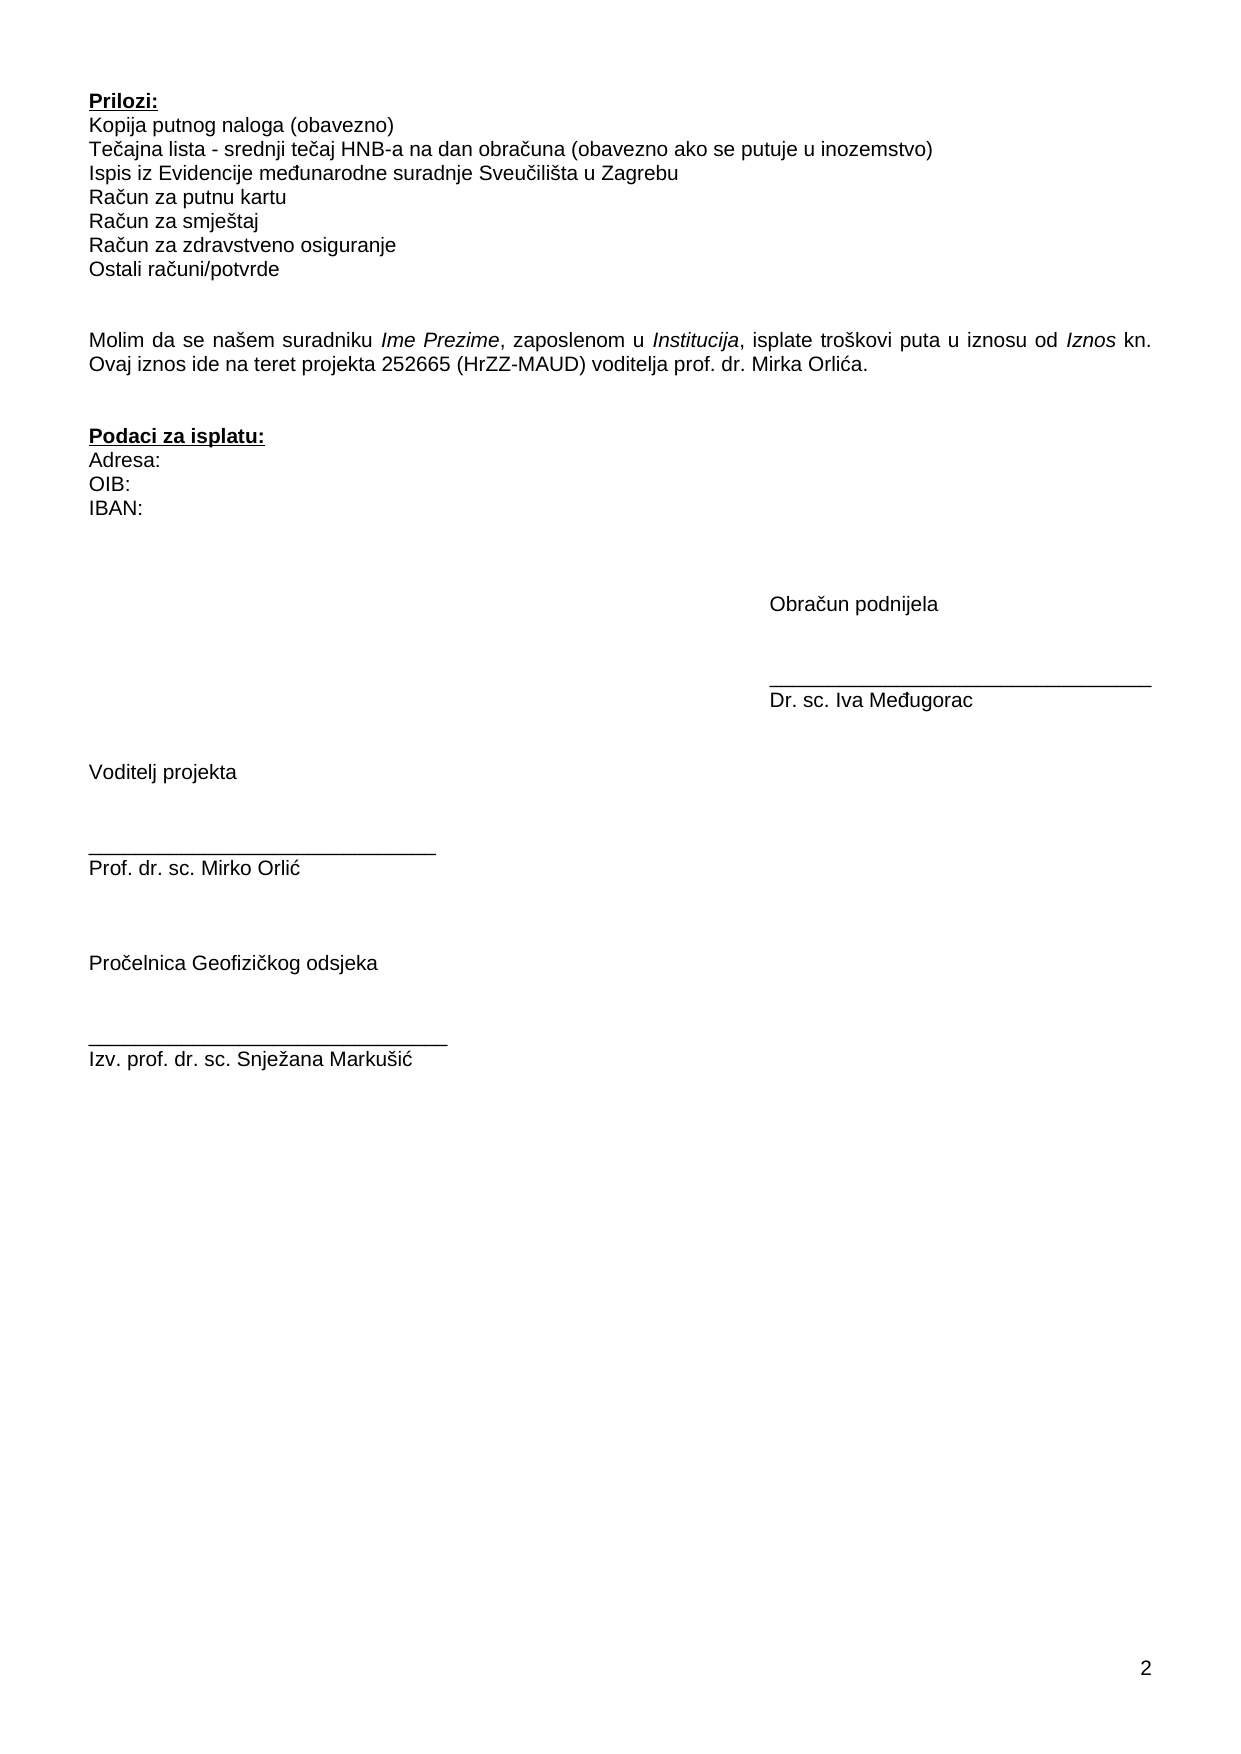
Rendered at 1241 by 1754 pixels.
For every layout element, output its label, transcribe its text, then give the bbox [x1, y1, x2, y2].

text Pročelnica Geofizičkog odsjeka [89, 951, 1152, 975]
text OIB: [89, 472, 1152, 496]
text IBAN: [89, 496, 1152, 520]
text Izv. prof. dr. sc. Snježana Markušić [89, 1047, 1152, 1071]
text Podaci za isplatu: [89, 424, 1152, 448]
text Tečajna lista - srednji tečaj HNB-a na dan obračuna (obavezno ako se putuje u inozemstvo) [89, 137, 1152, 161]
text Molim da se našem suradniku Ime Prezime, zaposlenom u Institucija, isplate troškovi puta u iznosu od Iznos kn. Ovaj iznos ide na teret projekta 252665 (HrZZ-MAUD) voditelja prof. dr. Mirka Orlića. [89, 328, 1152, 376]
text Prof. dr. sc. Mirko Orlić [89, 855, 1152, 879]
text _________________________________ [89, 664, 1152, 688]
text Dr. sc. Iva Međugorac [89, 688, 1152, 712]
text Račun za smještaj [89, 208, 1152, 232]
text Prilozi: [89, 89, 1152, 113]
text Voditelj projekta [89, 759, 1152, 783]
text Račun za putnu kartu [89, 184, 1152, 208]
text Kopija putnog naloga (obavezno) [89, 113, 1152, 137]
text Ostali računi/potvrde [89, 256, 1152, 280]
text Adresa: [89, 448, 1152, 472]
text ______________________________ [89, 831, 1152, 855]
text Račun za zdravstveno osiguranje [89, 232, 1152, 256]
text Ispis iz Evidencije međunarodne suradnje Sveučilišta u Zagrebu [89, 161, 1152, 184]
text Obračun podnijela [89, 592, 1152, 616]
text _______________________________ [89, 1023, 1152, 1047]
